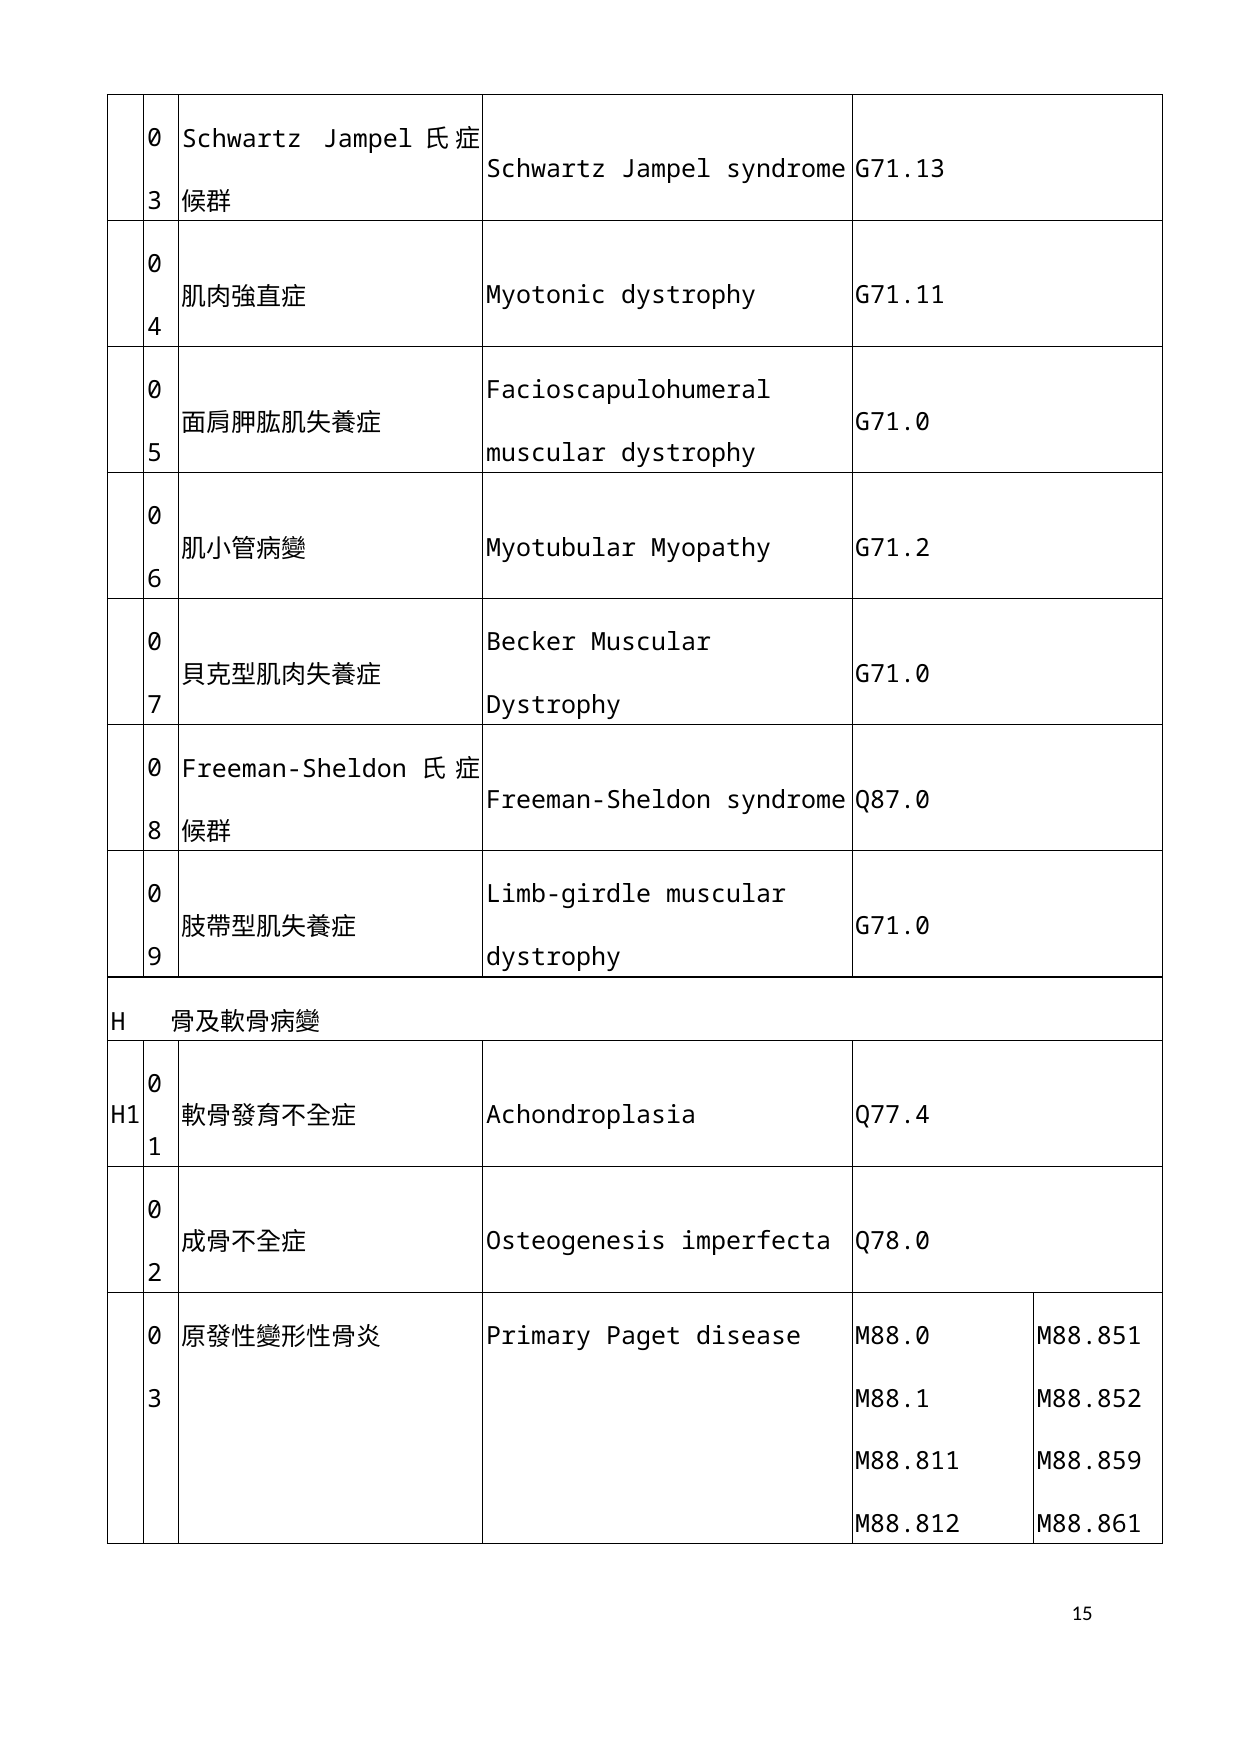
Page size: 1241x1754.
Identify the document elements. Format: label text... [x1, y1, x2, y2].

table_cell G71.0 [853, 851, 1162, 976]
table_cell Freeman-Sheldon syndrome [483, 725, 852, 850]
table_cell Q87.0 [853, 725, 1162, 850]
table_cell [108, 1167, 143, 1292]
table_cell 肌小管病變 [179, 473, 482, 598]
table_cell 09 [144, 851, 178, 976]
table_cell 肢帶型肌失養症 [179, 851, 482, 976]
table_cell [108, 1293, 143, 1543]
table_cell [108, 95, 143, 220]
table_cell 軟骨發育不全症 [179, 1041, 482, 1166]
table_cell 08 [144, 725, 178, 850]
table_cell Q78.0 [853, 1167, 1162, 1292]
table_cell Schwartz Jampel氏症候群 [179, 95, 482, 220]
table_cell 03 [144, 95, 178, 220]
table_cell [108, 473, 143, 598]
table_cell M88.851 M88.852 M88.859 M88.861 [1034, 1293, 1162, 1543]
table_cell 面肩胛肱肌失養症 [179, 347, 482, 472]
table_cell [108, 725, 143, 850]
table_cell 07 [144, 599, 178, 724]
table_cell 06 [144, 473, 178, 598]
table_cell [108, 347, 143, 472]
table_cell 02 [144, 1167, 178, 1292]
table_cell Limb-girdle muscular dystrophy [483, 851, 852, 976]
table_cell [108, 221, 143, 346]
table_cell Facioscapulohumeral muscular dystrophy [483, 347, 852, 472]
table_cell H1 [108, 1041, 143, 1166]
table_cell Schwartz Jampel syndrome [483, 95, 852, 220]
table_cell G71.13 [853, 95, 1162, 220]
table_cell Freeman-Sheldon氏症候群 [179, 725, 482, 850]
table_cell 肌肉強直症 [179, 221, 482, 346]
table_cell Myotubular Myopathy [483, 473, 852, 598]
table_cell [108, 599, 143, 724]
table_cell 01 [144, 1041, 178, 1166]
table_cell 03 [144, 1293, 178, 1543]
table_cell G71.0 [853, 599, 1162, 724]
table_cell 05 [144, 347, 178, 472]
table_cell G71.2 [853, 473, 1162, 598]
table_cell H 骨及軟骨病變 [108, 978, 1162, 1040]
table_cell Primary Paget disease [483, 1293, 852, 1543]
table_cell G71.11 [853, 221, 1162, 346]
table_cell M88.0 M88.1 M88.811 M88.812 [853, 1293, 1033, 1543]
table_cell Myotonic dystrophy [483, 221, 852, 346]
table_cell Becker Muscular Dystrophy [483, 599, 852, 724]
table_cell Q77.4 [853, 1041, 1162, 1166]
table_cell 貝克型肌肉失養症 [179, 599, 482, 724]
table_cell G71.0 [853, 347, 1162, 472]
table_cell 成骨不全症 [179, 1167, 482, 1292]
table_cell 原發性變形性骨炎 [179, 1293, 482, 1543]
table_cell 04 [144, 221, 178, 346]
table_cell Achondroplasia [483, 1041, 852, 1166]
table_cell Osteogenesis imperfecta [483, 1167, 852, 1292]
table_cell [108, 851, 143, 976]
